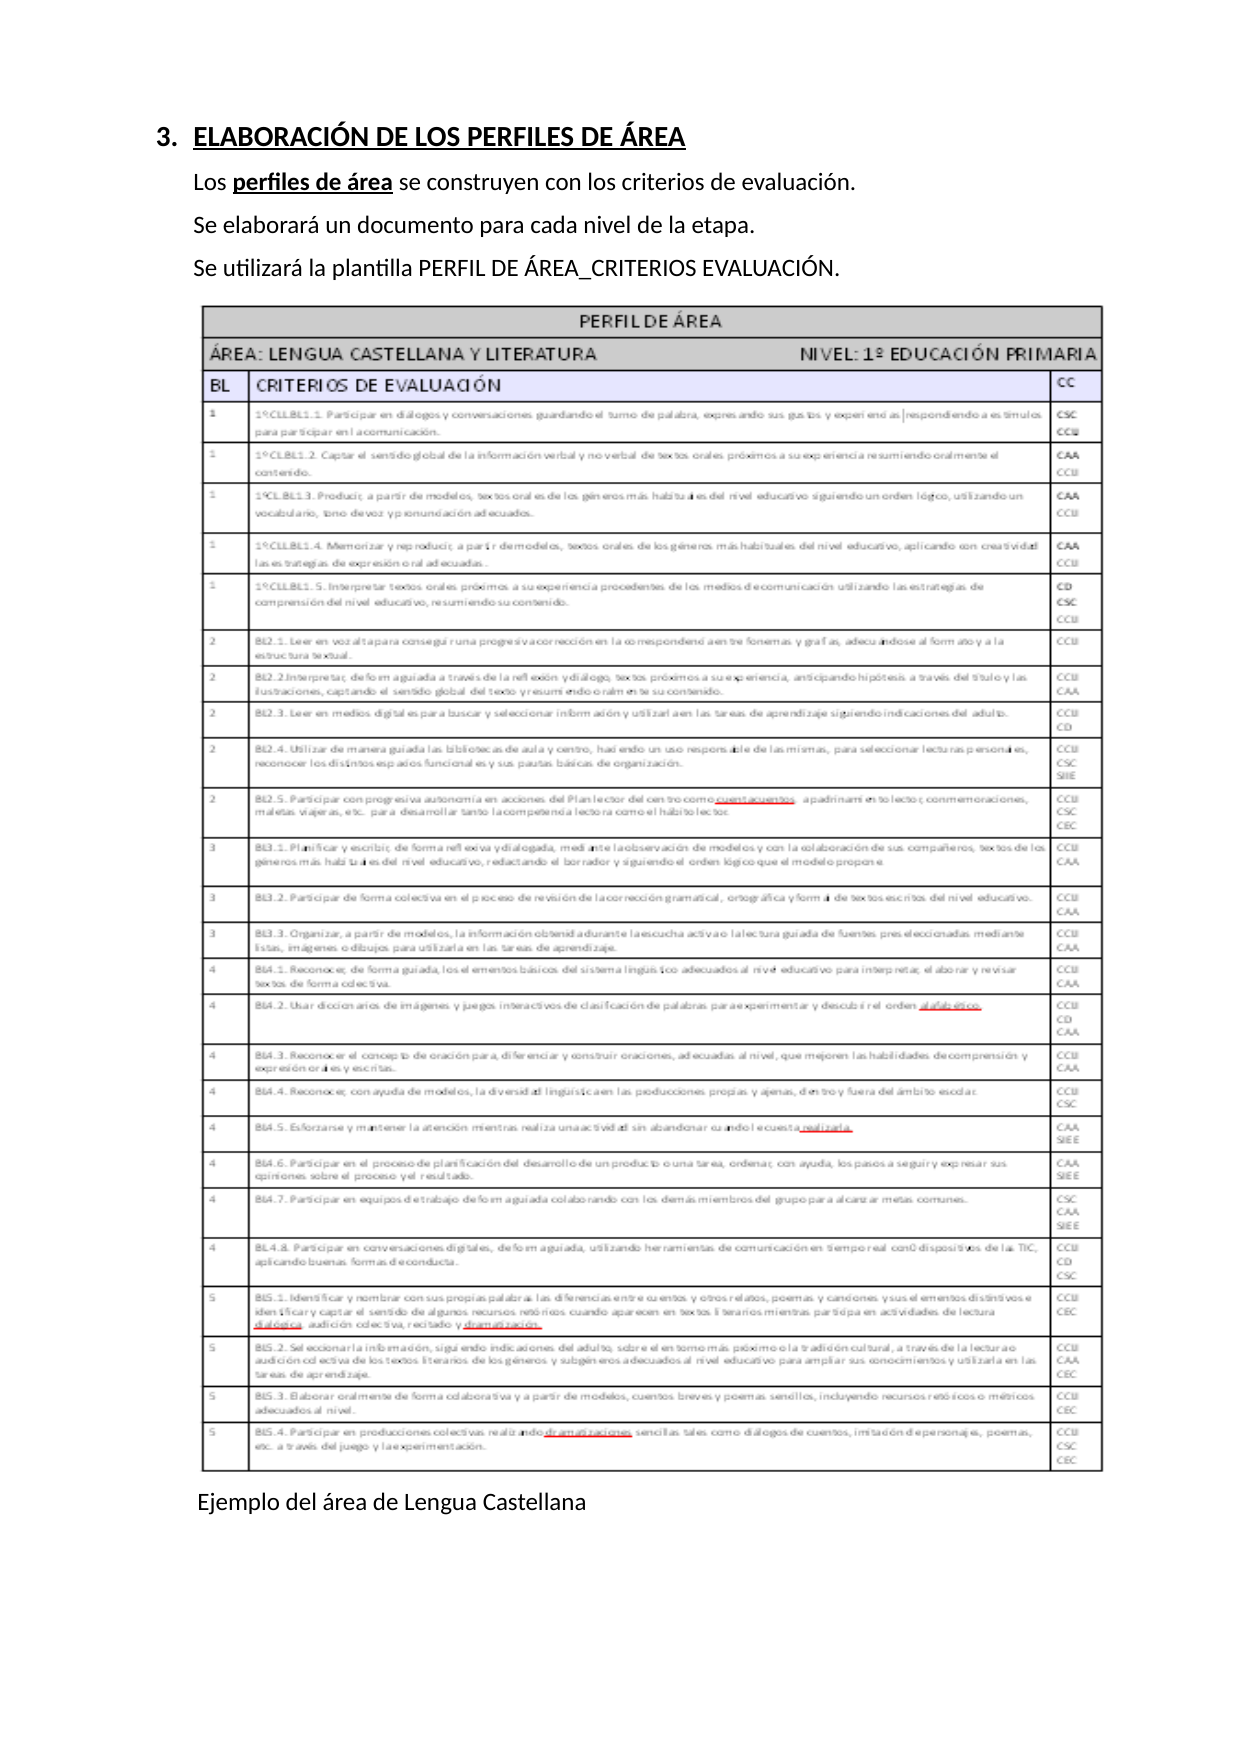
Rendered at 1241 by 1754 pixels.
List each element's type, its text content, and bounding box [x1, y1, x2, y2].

list Se elaborará un documento para cada nivel de la etapa. [156, 209, 1122, 240]
list Se utilizará la plantilla PERFIL DE ÁREA_CRITERIOS EVALUACIÓN. [156, 252, 1122, 283]
list Los perfiles de área se construyen con los criterios de evaluación. [156, 166, 1122, 197]
list ELABORACIÓN DE LOS PERFILES DE ÁREA [156, 118, 1122, 154]
picture [184, 295, 1118, 1486]
text Ejemplo del área de Lengua Castellana [118, 295, 1122, 1516]
